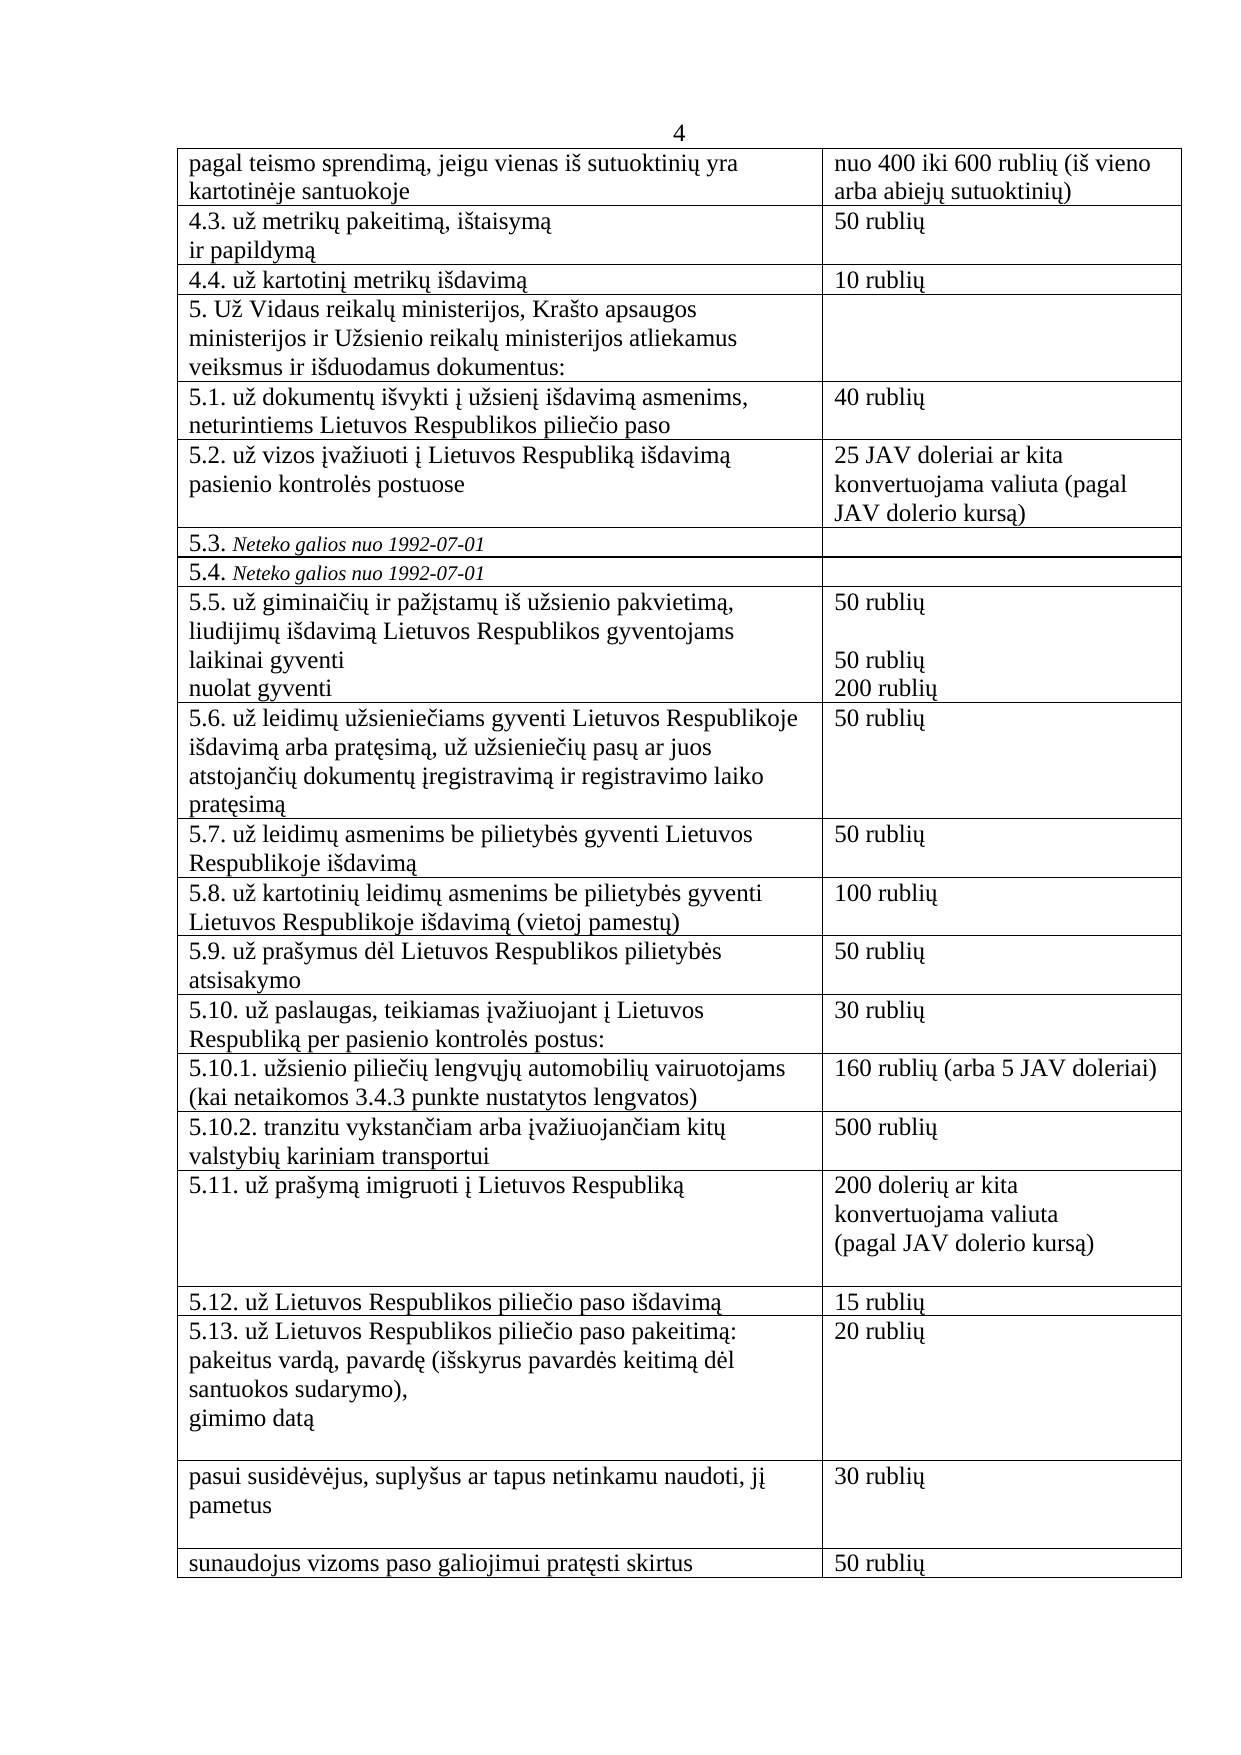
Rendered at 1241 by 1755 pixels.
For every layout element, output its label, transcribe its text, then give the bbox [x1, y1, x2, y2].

table_cell [823, 528, 1181, 556]
table_cell pagal teismo sprendimą, jeigu vienas iš sutuoktinių yra kartotinėje santuokoje [178, 149, 822, 205]
table_cell nuo 400 iki 600 rublių (iš vieno arba abiejų sutuoktinių) [823, 149, 1181, 205]
table_cell 5.2. už vizos įvažiuoti į Lietuvos Respubliką išdavimą pasienio kontrolės postuose [178, 440, 822, 527]
table_cell 50 rublių [823, 936, 1181, 994]
table_cell 50 rublių [823, 206, 1181, 264]
table_cell 5.6. už leidimų užsieniečiams gyventi Lietuvos Respublikoje išdavimą arba pratęsimą, už užsieniečių pasų ar juos atstojančių dokumentų įregistravimą ir registravimo laiko pratęsimą [178, 703, 822, 818]
table_cell 200 dolerių ar kita konvertuojama valiuta (pagal JAV dolerio kursą) [823, 1171, 1181, 1286]
table_cell 50 rublių [823, 819, 1181, 877]
table_cell 5.8. už kartotinių leidimų asmenims be pilietybės gyventi Lietuvos Respublikoje išdavimą (vietoj pamestų) [178, 878, 822, 935]
table_cell 160 rublių (arba 5 JAV doleriai) [823, 1054, 1181, 1111]
table_cell 5.7. už leidimų asmenims be pilietybės gyventi Lietuvos Respublikoje išdavimą [178, 819, 822, 877]
table_cell 5.13. už Lietuvos Respublikos piliečio paso pakeitimą: pakeitus vardą, pavardę (išskyrus pavardės keitimą dėl santuokos sudarymo), gimimo datą [178, 1316, 822, 1460]
table_cell 30 rublių [823, 995, 1181, 1052]
table_cell [823, 295, 1181, 381]
table_cell 5.3. Neteko galios nuo 1992-07-01 [178, 528, 822, 556]
table_cell 5.9. už prašymus dėl Lietuvos Respublikos pilietybės atsisakymo [178, 936, 822, 994]
table_cell 5.11. už prašymą imigruoti į Lietuvos Respubliką [178, 1171, 822, 1286]
table_cell 5. Už Vidaus reikalų ministerijos, Krašto apsaugos ministerijos ir Užsienio reikalų ministerijos atliekamus veiksmus ir išduodamus dokumentus: [178, 295, 822, 381]
table_cell 5.12. už Lietuvos Respublikos piliečio paso išdavimą [178, 1287, 822, 1315]
table_cell 25 JAV doleriai ar kita konvertuojama valiuta (pagal JAV dolerio kursą) [823, 440, 1181, 527]
table_cell 10 rublių [823, 265, 1181, 293]
table_cell 20 rublių [823, 1316, 1181, 1460]
table_cell 5.10. už paslaugas, teikiamas įvažiuojant į Lietuvos Respubliką per pasienio kontrolės postus: [178, 995, 822, 1052]
table_cell 5.10.1. užsienio piliečių lengvųjų automobilių vairuotojams (kai netaikomos 3.4.3 punkte nustatytos lengvatos) [178, 1054, 822, 1111]
table_cell 50 rublių [823, 1549, 1181, 1577]
table_cell 5.10.2. tranzitu vykstančiam arba įvažiuojančiam kitų valstybių kariniam transportui [178, 1112, 822, 1169]
table_cell [823, 558, 1181, 586]
table_cell sunaudojus vizoms paso galiojimui pratęsti skirtus [178, 1549, 822, 1577]
table_cell 50 rublių [823, 703, 1181, 818]
table_cell 4.3. už metrikų pakeitimą, ištaisymą ir papildymą [178, 206, 822, 264]
table_cell 100 rublių [823, 878, 1181, 935]
table_cell pasui susidėvėjus, suplyšus ar tapus netinkamu naudoti, jį pametus [178, 1461, 822, 1547]
table_cell 5.4. Neteko galios nuo 1992-07-01 [178, 558, 822, 586]
table_cell 500 rublių [823, 1112, 1181, 1169]
table_cell 4.4. už kartotinį metrikų išdavimą [178, 265, 822, 293]
table_cell 5.5. už giminaičių ir pažįstamų iš užsienio pakvietimą, liudijimų išdavimą Lietuvos Respublikos gyventojams laikinai gyventi nuolat gyventi [178, 587, 822, 702]
table_cell 30 rublių [823, 1461, 1181, 1547]
table_cell 50 rublių 50 rublių 200 rublių [823, 587, 1181, 702]
table_cell 15 rublių [823, 1287, 1181, 1315]
table_cell 40 rublių [823, 382, 1181, 439]
table_cell 5.1. už dokumentų išvykti į užsienį išdavimą asmenims, neturintiems Lietuvos Respublikos piliečio paso [178, 382, 822, 439]
